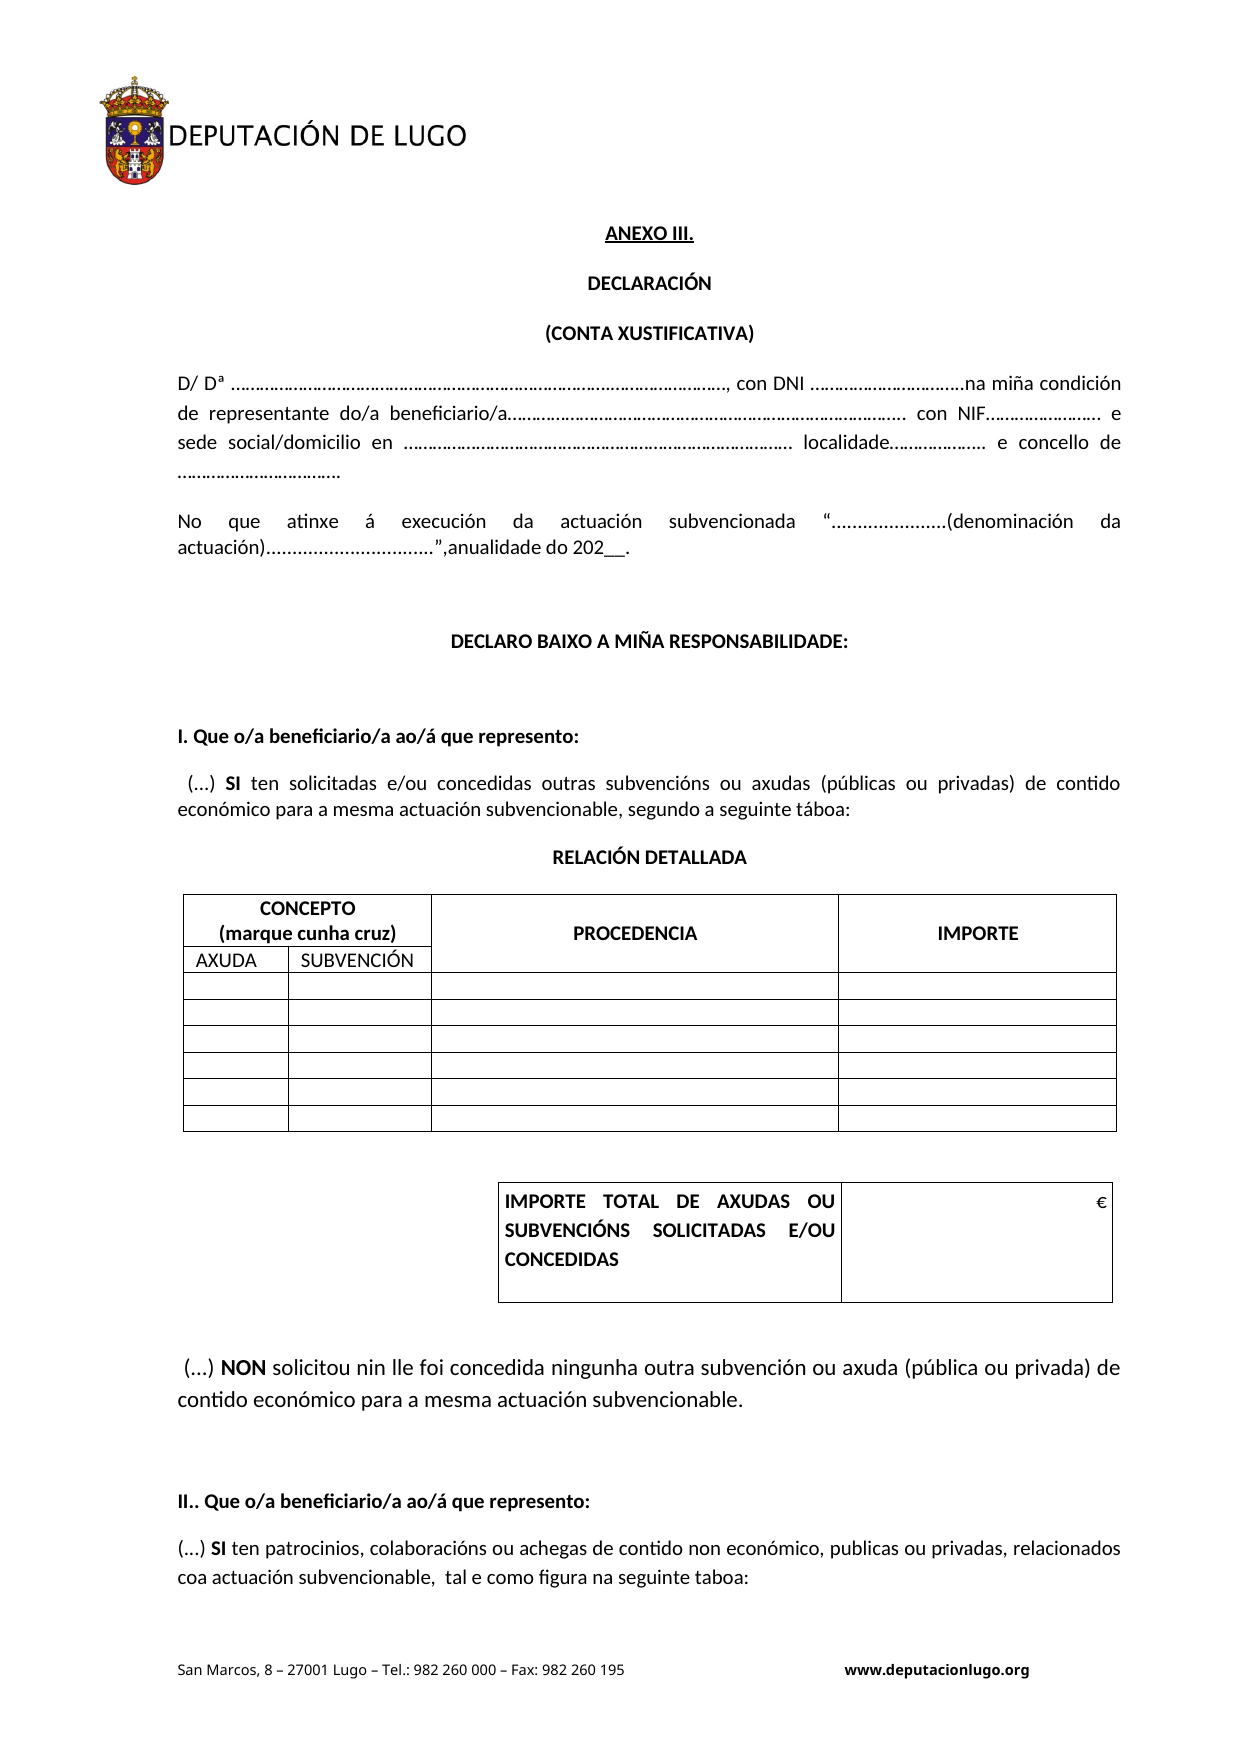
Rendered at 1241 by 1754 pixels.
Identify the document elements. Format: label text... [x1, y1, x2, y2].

text DECLARACIÓN [177, 271, 1122, 296]
table_cell [432, 1079, 838, 1104]
table_cell AXUDA [184, 947, 288, 972]
table_header PROCEDENCIA [432, 895, 838, 972]
text (CONTA XUSTIFICATIVA) [177, 321, 1122, 346]
table_cell [432, 973, 838, 999]
table_cell [839, 1053, 1116, 1078]
table_header € [842, 1183, 1112, 1302]
text (...) SI ten solicitadas e/ou concedidas outras subvencións ou axudas (públicas ou privadas) de contido económico para a mesma actuación subvencionable, segundo a seguinte táboa: [177, 770, 1122, 822]
table_header CONCEPTO (marque cunha cruz) [184, 895, 431, 946]
text D/ Dª …………………………………………………………………….……………………, con DNI …………………………..na miña condición de representante do/a beneficiario/a……………………………………………………………………….. con NIF…………………… e sede social/domicilio en ……………………………………………………………………… localidade……………….. e concello de ……………………………. [177, 371, 1122, 483]
table_cell [289, 973, 431, 999]
table_cell [184, 1026, 288, 1052]
table_header IMPORTE TOTAL DE AXUDAS OU SUBVENCIÓNS SOLICITADAS E/OU CONCEDIDAS [499, 1183, 841, 1302]
picture [96, 73, 475, 192]
text II.. Que o/a beneficiario/a ao/á que represento: [177, 1488, 1122, 1513]
table_cell [289, 1000, 431, 1025]
table_cell [184, 1106, 288, 1131]
table_cell [839, 1079, 1116, 1104]
table_cell [289, 1053, 431, 1078]
table_cell [839, 1000, 1116, 1025]
table_cell [432, 1026, 838, 1052]
table_header IMPORTE [839, 895, 1116, 972]
table_cell [289, 1079, 431, 1104]
text (...) NON solicitou nin lle foi concedida ningunha outra subvención ou axuda (pública ou privada) de contido económico para a mesma actuación subvencionable. [177, 1353, 1122, 1413]
table_cell [839, 973, 1116, 999]
text (...) SI ten patrocinios, colaboracións ou achegas de contido non económico, publicas ou privadas, relacionados coa actuación subvencionable, tal e como figura na seguinte taboa: [177, 1535, 1122, 1589]
text DECLARO BAIXO A MIÑA RESPONSABILIDADE: [177, 629, 1122, 654]
table_cell SUBVENCIÓN [289, 947, 431, 972]
table_cell [839, 1106, 1116, 1131]
table_cell [289, 1106, 431, 1131]
table_cell [289, 1026, 431, 1052]
table_cell [432, 1053, 838, 1078]
table_cell [184, 973, 288, 999]
text No que atinxe á execución da actuación subvencionada “......................(denominación da actuación)................................”,anualidade do 202__. [177, 508, 1122, 560]
table_cell [184, 1053, 288, 1078]
table_cell [432, 1106, 838, 1131]
text ANEXO III. [177, 220, 1122, 245]
table_cell [184, 1079, 288, 1104]
table_cell [839, 1026, 1116, 1052]
text I. Que o/a beneficiario/a ao/á que represento: [177, 723, 1122, 748]
table_cell [432, 1000, 838, 1025]
table_cell [184, 1000, 288, 1025]
text RELACIÓN DETALLADA [177, 844, 1122, 869]
